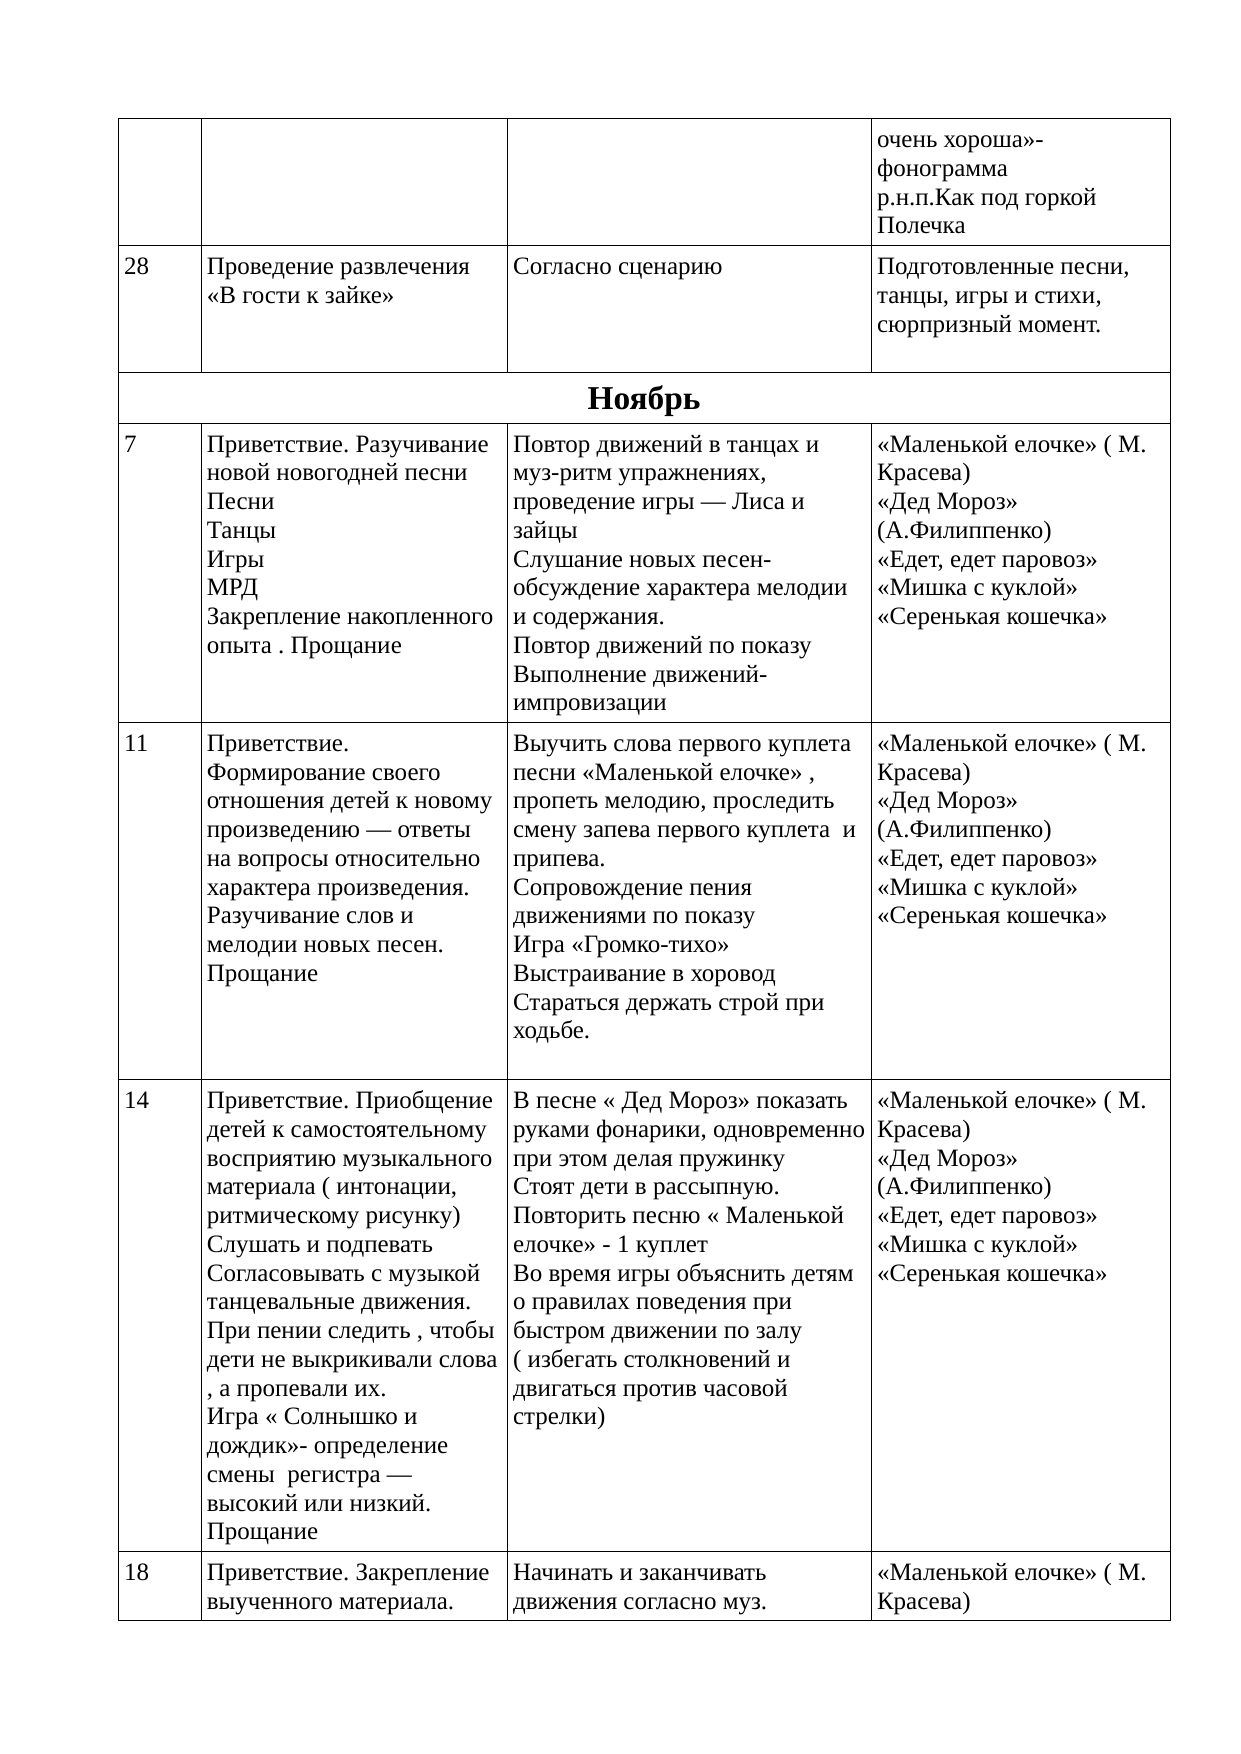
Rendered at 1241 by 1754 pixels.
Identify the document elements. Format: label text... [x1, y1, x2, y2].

table_cell 18 [119, 1552, 201, 1620]
table_cell Приветствие. Разучивание новой новогодней песни Песни Танцы Игры МРД Закрепление накопленного опыта . Прощание [202, 424, 507, 722]
table_cell Подготовленные песни, танцы, игры и стихи, сюрпризный момент. [872, 246, 1170, 372]
table_cell Начинать и заканчивать движения согласно муз. [508, 1552, 871, 1620]
table_cell [508, 119, 871, 245]
table_cell Согласно сценарию [508, 246, 871, 372]
table_cell Выучить слова первого куплета песни «Маленькой елочке» , пропеть мелодию, проследить смену запева первого куплета и припева. Сопровождение пения движениями по показу Игра «Громко-тихо» Выстраивание в хоровод Стараться держать строй при ходьбе. [508, 723, 871, 1079]
table_cell «Маленькой елочке» ( М. Красева) [872, 1552, 1170, 1620]
table_cell очень хороша»- фонограмма р.н.п.Как под горкой Полечка [872, 119, 1170, 245]
table_cell «Маленькой елочке» ( М. Красева) «Дед Мороз» (А.Филиппенко) «Едет, едет паровоз» «Мишка с куклой» «Серенькая кошечка» [872, 723, 1170, 1079]
table_cell 7 [119, 424, 201, 722]
table_cell 28 [119, 246, 201, 372]
table_cell Ноябрь [119, 373, 1170, 422]
table_cell «Маленькой елочке» ( М. Красева) «Дед Мороз» (А.Филиппенко) «Едет, едет паровоз» «Мишка с куклой» «Серенькая кошечка» [872, 424, 1170, 722]
table_cell «Маленькой елочке» ( М. Красева) «Дед Мороз» (А.Филиппенко) «Едет, едет паровоз» «Мишка с куклой» «Серенькая кошечка» [872, 1080, 1170, 1551]
table_cell Приветствие. Закрепление выученного материала. [202, 1552, 507, 1620]
table_cell Приветствие. Формирование своего отношения детей к новому произведению — ответы на вопросы относительно характера произведения. Разучивание слов и мелодии новых песен. Прощание [202, 723, 507, 1079]
table_cell 14 [119, 1080, 201, 1551]
table_cell В песне « Дед Мороз» показать руками фонарики, одновременно при этом делая пружинку Стоят дети в рассыпную. Повторить песню « Маленькой елочке» - 1 куплет Во время игры объяснить детям о правилах поведения при быстром движении по залу ( избегать столкновений и двигаться против часовой стрелки) [508, 1080, 871, 1551]
table_cell 11 [119, 723, 201, 1079]
table_cell Приветствие. Приобщение детей к самостоятельному восприятию музыкального материала ( интонации, ритмическому рисунку) Слушать и подпевать Согласовывать с музыкой танцевальные движения. При пении следить , чтобы дети не выкрикивали слова , а пропевали их. Игра « Солнышко и дождик»- определение смены регистра — высокий или низкий. Прощание [202, 1080, 507, 1551]
table_cell Проведение развлечения «В гости к зайке» [202, 246, 507, 372]
table_cell [119, 119, 201, 245]
table_cell [202, 119, 507, 245]
table_cell Повтор движений в танцах и муз-ритм упражнениях, проведение игры — Лиса и зайцы Слушание новых песен- обсуждение характера мелодии и содержания. Повтор движений по показу Выполнение движений- импровизации [508, 424, 871, 722]
